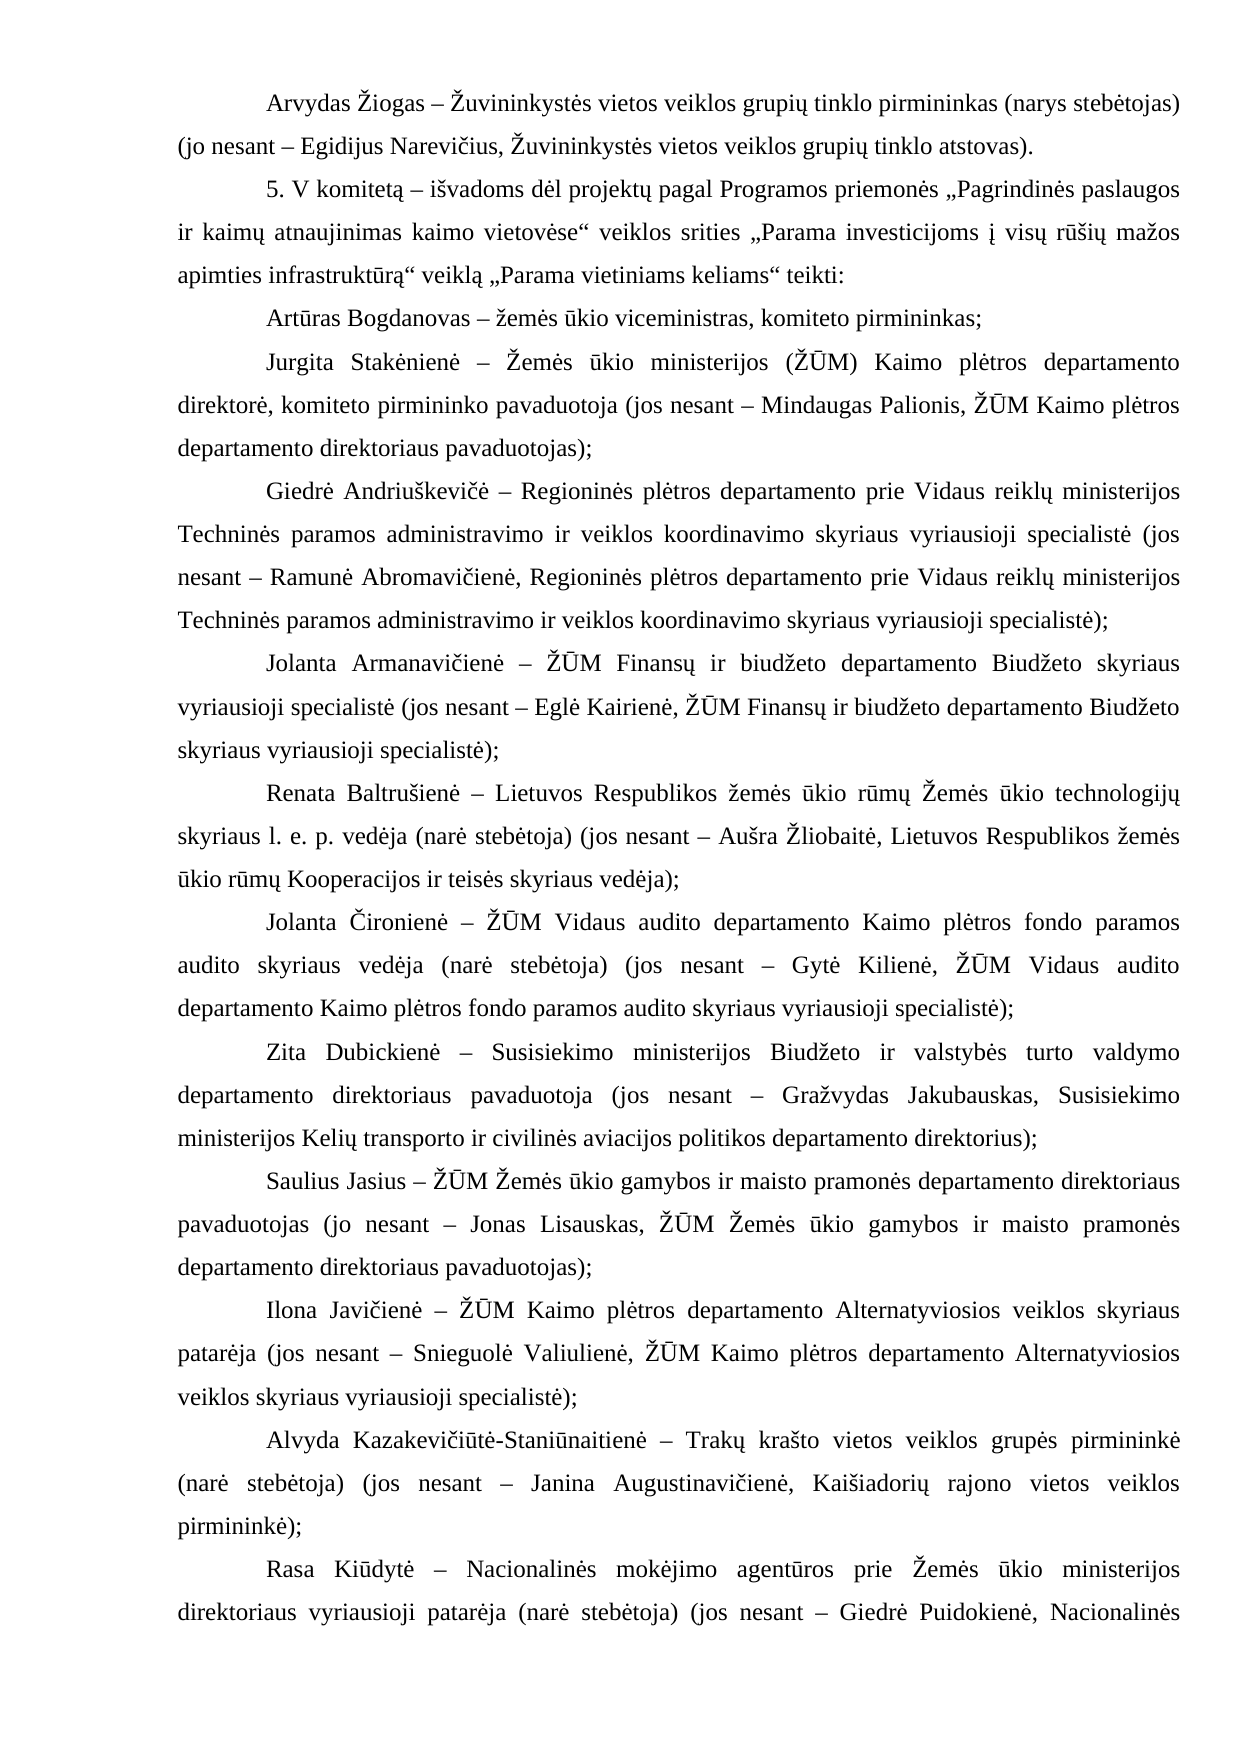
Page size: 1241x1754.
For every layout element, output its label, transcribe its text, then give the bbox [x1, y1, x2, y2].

text Artūras Bogdanovas – žemės ūkio viceministras, komiteto pirmininkas; [177, 303, 1181, 332]
text Jurgita Stakėnienė – Žemės ūkio ministerijos (ŽŪM) Kaimo plėtros departamento direktorė, komiteto pirmininko pavaduotoja (jos nesant – Mindaugas Palionis, ŽŪM Kaimo plėtros departamento direktoriaus pavaduotojas); [177, 347, 1181, 462]
text Alvyda Kazakevičiūtė-Staniūnaitienė – Trakų krašto vietos veiklos grupės pirmininkė (narė stebėtoja) (jos nesant – Janina Augustinavičienė, Kaišiadorių rajono vietos veiklos pirmininkė); [177, 1425, 1181, 1540]
text Jolanta Čironienė – ŽŪM Vidaus audito departamento Kaimo plėtros fondo paramos audito skyriaus vedėja (narė stebėtoja) (jos nesant – Gytė Kilienė, ŽŪM Vidaus audito departamento Kaimo plėtros fondo paramos audito skyriaus vyriausioji specialistė); [177, 907, 1181, 1022]
text Jolanta Armanavičienė – ŽŪM Finansų ir biudžeto departamento Biudžeto skyriaus vyriausioji specialistė (jos nesant – Eglė Kairienė, ŽŪM Finansų ir biudžeto departamento Biudžeto skyriaus vyriausioji specialistė); [177, 648, 1181, 763]
text Zita Dubickienė – Susisiekimo ministerijos Biudžeto ir valstybės turto valdymo departamento direktoriaus pavaduotoja (jos nesant – Gražvydas Jakubauskas, Susisiekimo ministerijos Kelių transporto ir civilinės aviacijos politikos departamento direktorius); [177, 1037, 1181, 1152]
text Saulius Jasius – ŽŪM Žemės ūkio gamybos ir maisto pramonės departamento direktoriaus pavaduotojas (jo nesant – Jonas Lisauskas, ŽŪM Žemės ūkio gamybos ir maisto pramonės departamento direktoriaus pavaduotojas); [177, 1166, 1181, 1281]
text Rasa Kiūdytė – Nacionalinės mokėjimo agentūros prie Žemės ūkio ministerijos direktoriaus vyriausioji patarėja (narė stebėtoja) (jos nesant – Giedrė Puidokienė, Nacionalinės [177, 1554, 1181, 1626]
text Arvydas Žiogas – Žuvininkystės vietos veiklos grupių tinklo pirmininkas (narys stebėtojas) (jo nesant – Egidijus Narevičius, Žuvininkystės vietos veiklos grupių tinklo atstovas). [177, 88, 1181, 160]
text Giedrė Andriuškevičė – Regioninės plėtros departamento prie Vidaus reiklų ministerijos Techninės paramos administravimo ir veiklos koordinavimo skyriaus vyriausioji specialistė (jos nesant – Ramunė Abromavičienė, Regioninės plėtros departamento prie Vidaus reiklų ministerijos Techninės paramos administravimo ir veiklos koordinavimo skyriaus vyriausioji specialistė); [177, 476, 1181, 634]
text Renata Baltrušienė – Lietuvos Respublikos žemės ūkio rūmų Žemės ūkio technologijų skyriaus l. e. p. vedėja (narė stebėtoja) (jos nesant – Aušra Žliobaitė, Lietuvos Respublikos žemės ūkio rūmų Kooperacijos ir teisės skyriaus vedėja); [177, 778, 1181, 893]
text Ilona Javičienė – ŽŪM Kaimo plėtros departamento Alternatyviosios veiklos skyriaus patarėja (jos nesant – Snieguolė Valiulienė, ŽŪM Kaimo plėtros departamento Alternatyviosios veiklos skyriaus vyriausioji specialistė); [177, 1295, 1181, 1410]
text 5. V komitetą – išvadoms dėl projektų pagal Programos priemonės „Pagrindinės paslaugos ir kaimų atnaujinimas kaimo vietovėse“ veiklos srities „Parama investicijoms į visų rūšių mažos apimties infrastruktūrą“ veiklą „Parama vietiniams keliams“ teikti: [177, 174, 1181, 289]
